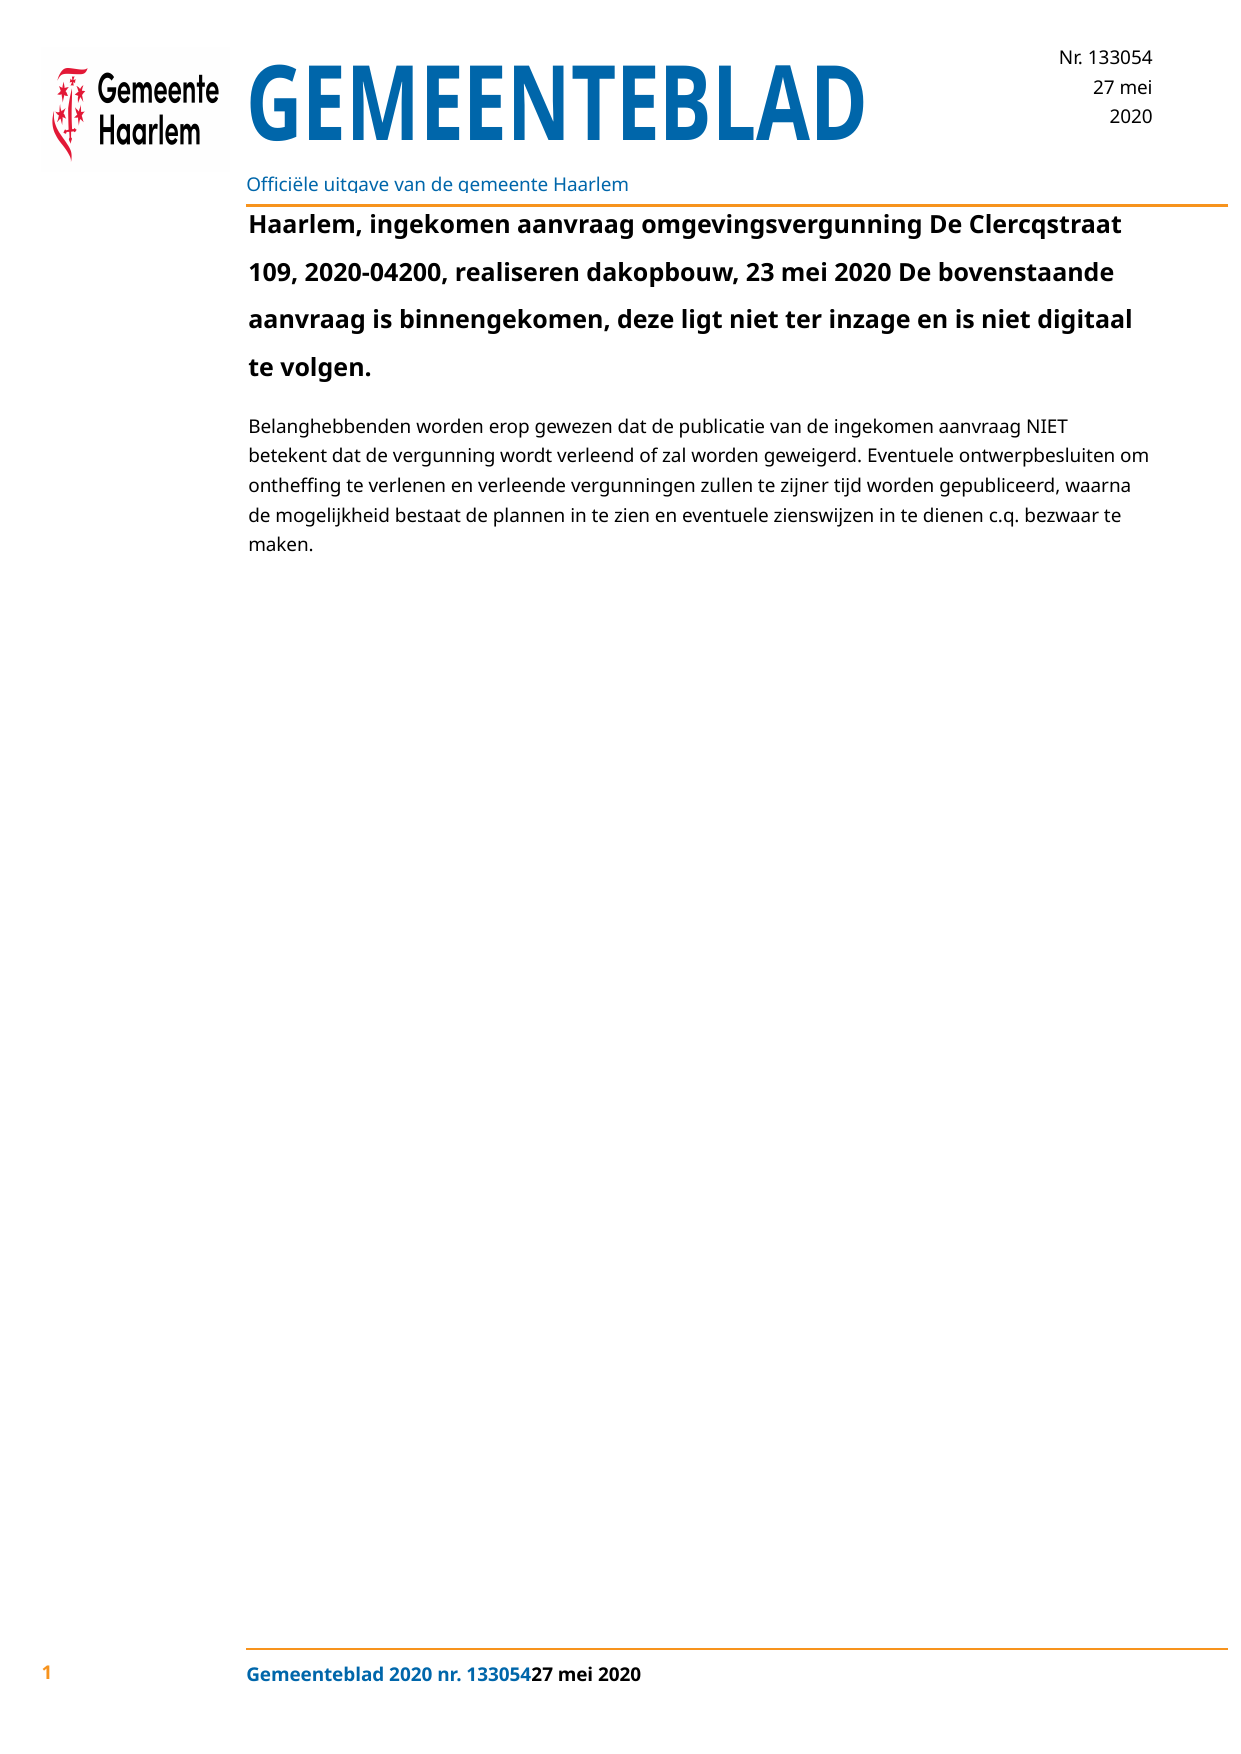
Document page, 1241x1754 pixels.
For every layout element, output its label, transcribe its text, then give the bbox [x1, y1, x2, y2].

picture [41, 47, 231, 172]
text Belanghebbenden worden erop gewezen dat de publicatie van de ingekomen aanvraag NIET betekent dat de vergunning wordt verleend of zal worden geweigerd. Eventuele ontwerpbesluiten om ontheffing te verlenen en verleende vergunningen zullen te zijner tijd worden gepubliceerd, waarna de mogelijkheid bestaat de plannen in te zien en eventuele zienswijzen in te dienen c.q. bezwaar te maken. [248, 413, 1152, 557]
text Haarlem, ingekomen aanvraag omgevingsvergunning De Clercqstraat 109, 2020-04200, realiseren dakopbouw, 23 mei 2020 De bovenstaande aanvraag is binnengekomen, deze ligt niet ter inzage en is niet digitaal te volgen. [248, 207, 1152, 384]
